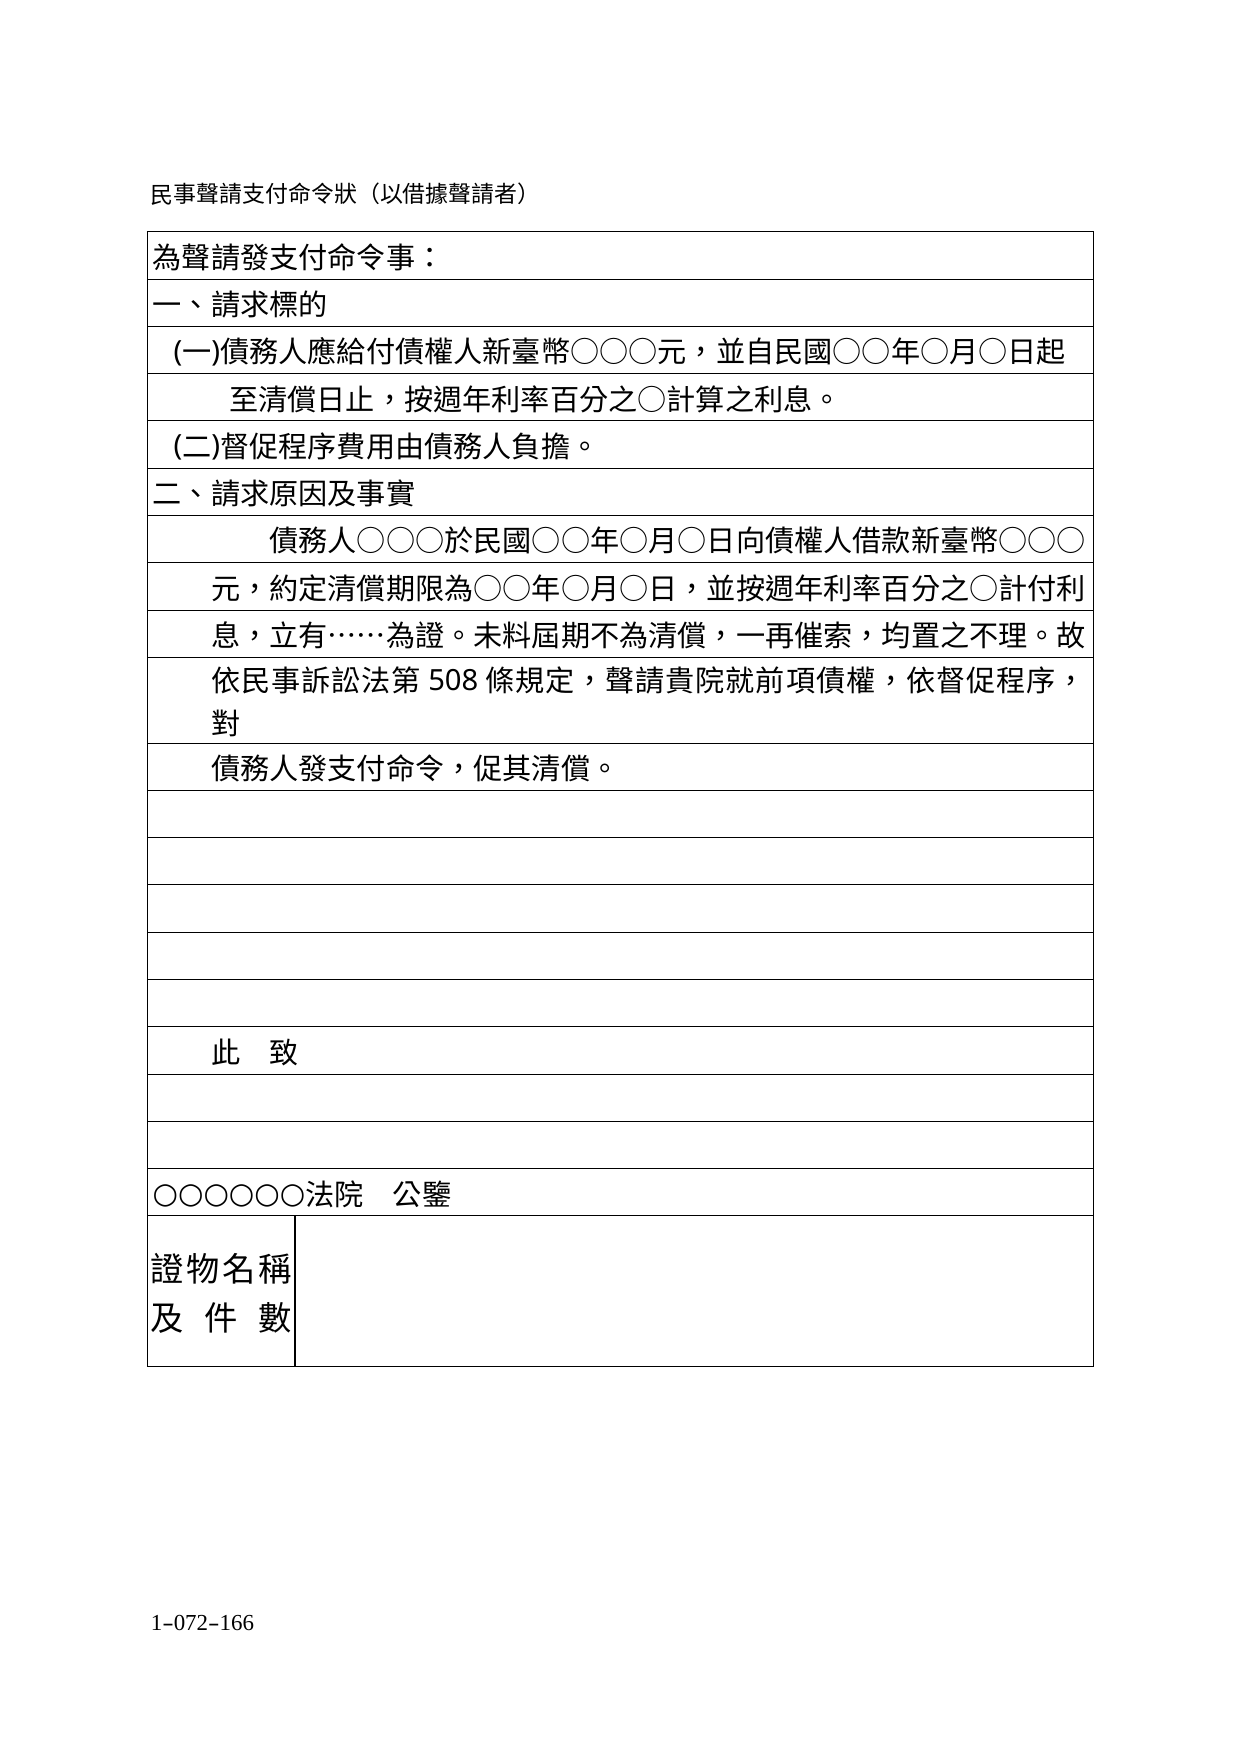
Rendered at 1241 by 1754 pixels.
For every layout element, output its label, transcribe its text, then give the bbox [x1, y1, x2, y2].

table_cell [148, 1075, 1093, 1121]
table_cell [148, 933, 1093, 979]
table_cell 息，立有……為證。未料屆期不為清償，一再催索，均置之不理。故 [148, 611, 1093, 657]
table_cell 證物名稱 及件數 [148, 1216, 294, 1366]
table_cell [148, 791, 1093, 837]
table_cell [148, 838, 1093, 884]
table_cell 至清償日止，按週年利率百分之○計算之利息。 [148, 374, 1093, 420]
table_cell 此 致 [148, 1027, 1093, 1073]
table_cell [148, 885, 1093, 932]
table_cell 債務人○○○於民國○○年○月○日向債權人借款新臺幣○○○ [148, 516, 1093, 562]
table_cell 依民事訴訟法第508條規定，聲請貴院就前項債權，依督促程序，對 [148, 658, 1093, 742]
table_cell (二)督促程序費用由債務人負擔。 [148, 421, 1093, 468]
table_cell [148, 1122, 1093, 1168]
table_cell 元，約定清償期限為○○年○月○日，並按週年利率百分之○計付利 [148, 563, 1093, 609]
table_cell 一、請求標的 [148, 280, 1093, 326]
table_cell [148, 980, 1093, 1026]
table_cell [296, 1216, 1093, 1366]
table_cell ○○○○○○法院 公鑒 [148, 1169, 1093, 1215]
table_cell (一)債務人應給付債權人新臺幣○○○元，並自民國○○年○月○日起 [148, 327, 1093, 373]
table_cell 二、請求原因及事實 [148, 469, 1093, 515]
table_cell 債務人發支付命令，促其清償。 [148, 744, 1093, 790]
table_cell 為聲請發支付命令事： [148, 232, 1093, 278]
